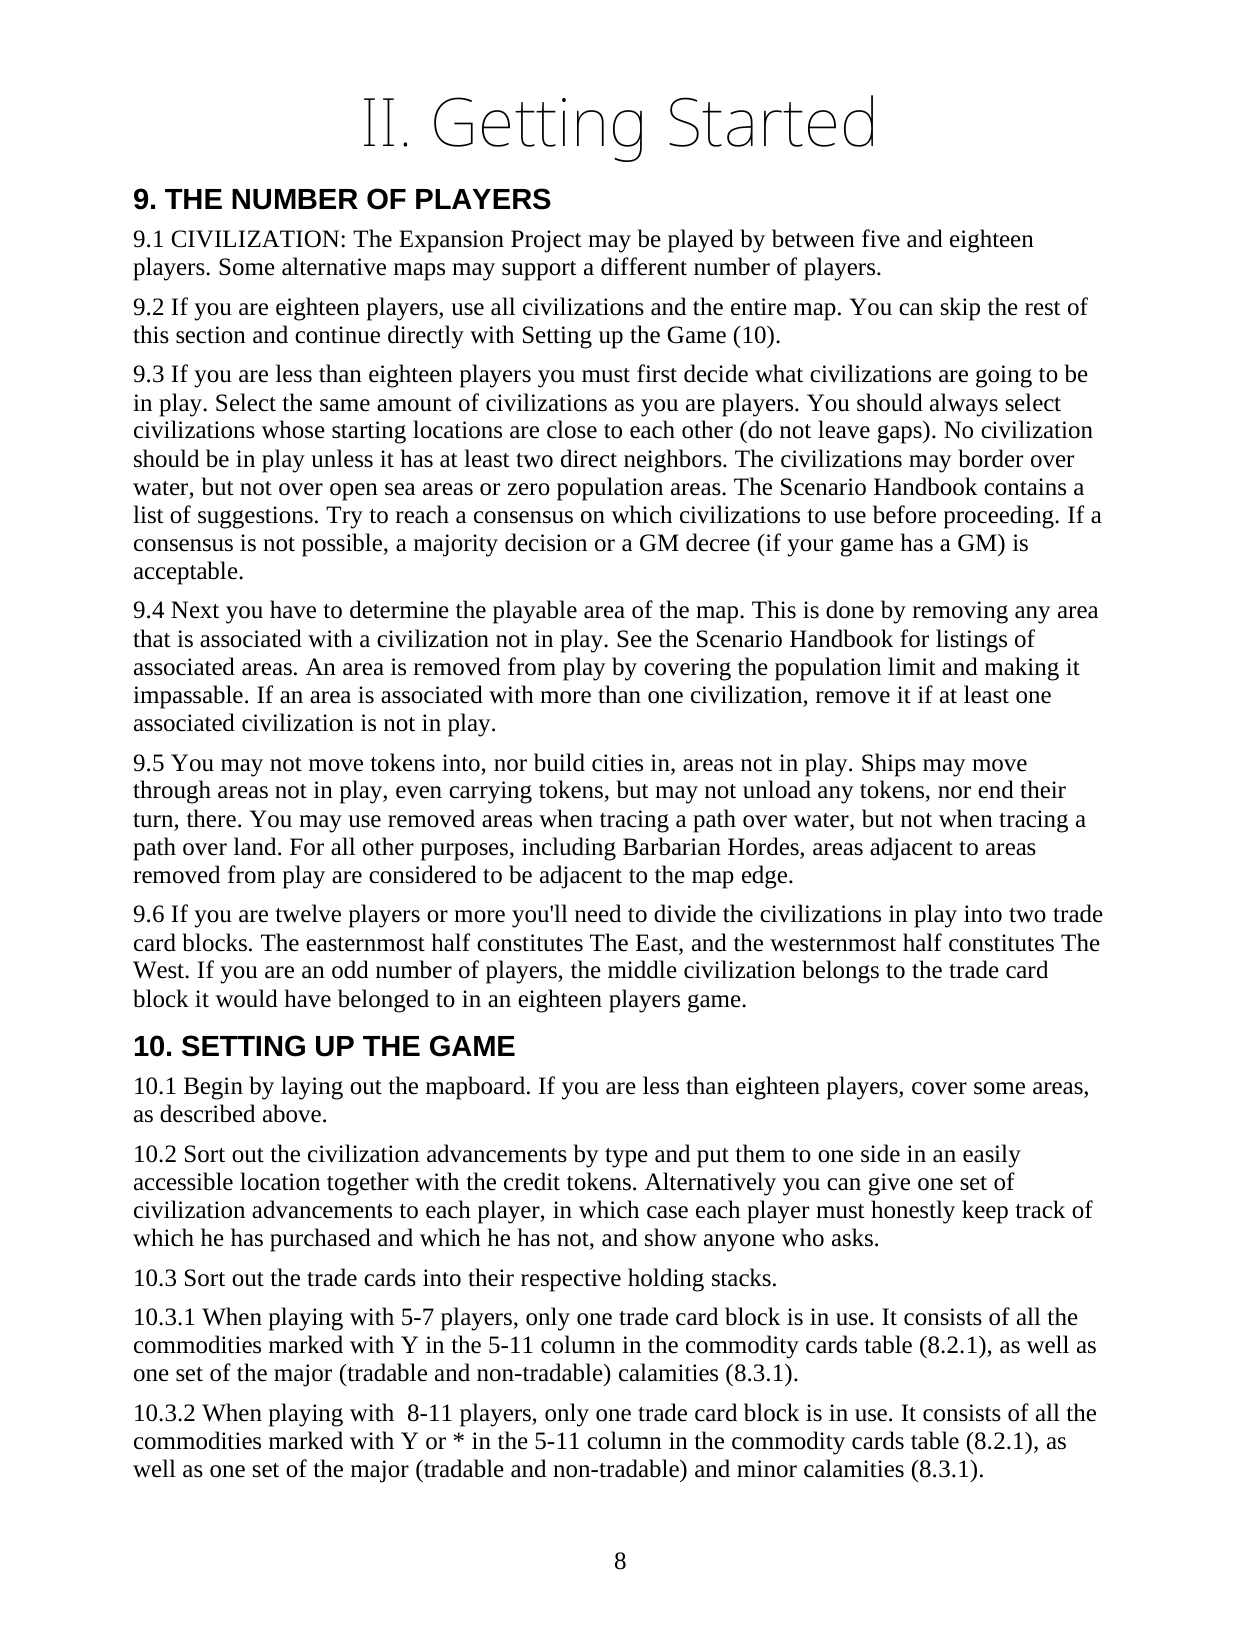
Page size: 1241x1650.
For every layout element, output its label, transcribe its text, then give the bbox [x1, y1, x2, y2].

subtitle 10. Setting up the Game [133, 1030, 1107, 1063]
text 10.3.2 When playing with 8-11 players, only one trade card block is in use. It consists of all the commodities marked with Y or * in the 5-11 column in the commodity cards table (8.2.1), as well as one set of the major (tradable and non-tradable) and minor calamities (8.3.1). [133, 1399, 1107, 1483]
text 10.3.1 When playing with 5-7 players, only one trade card block is in use. It consists of all the commodities marked with Y in the 5-11 column in the commodity cards table (8.2.1), as well as one set of the major (tradable and non-tradable) calamities (8.3.1). [133, 1303, 1107, 1387]
text 9.1 CIVILIZATION: The Expansion Project may be played by between five and eighteen players. Some alternative maps may support a different number of players. [133, 224, 1107, 281]
text 9.2 If you are eighteen players, use all civilizations and the entire map. You can skip the rest of this section and continue directly with Setting up the Game (10). [133, 292, 1107, 348]
text 10.1 Begin by laying out the mapboard. If you are less than eighteen players, cover some areas, as described above. [133, 1072, 1107, 1128]
subtitle 9. The Number of Players [133, 183, 1107, 216]
text 10.3 Sort out the trade cards into their respective holding stacks. [133, 1263, 1107, 1291]
text 9.6 If you are twelve players or more you'll need to divide the civilizations in play into two trade card blocks. The easternmost half constitutes The East, and the westernmost half constitutes The West. If you are an odd number of players, the middle civilization belongs to the trade card block it would have belonged to in an eighteen players game. [133, 900, 1107, 1012]
text 9.3 If you are less than eighteen players you must first decide what civilizations are going to be in play. Select the same amount of civilizations as you are players. You should always select civilizations whose starting locations are close to each other (do not leave gaps). No civilization should be in play unless it has at least two direct neighbors. The civilizations may border over water, but not over open sea areas or zero population areas. The Scenario Handbook contains a list of suggestions. Try to reach a consensus on which civilizations to use before proceeding. If a consensus is not possible, a majority decision or a GM decree (if your game has a GM) is acceptable. [133, 360, 1107, 584]
text 9.5 You may not move tokens into, nor build cities in, areas not in play. Ships may move through areas not in play, even carrying tokens, but may not unload any tokens, nor end their turn, there. You may use removed areas when tracing a path over water, but not when tracing a path over land. For all other purposes, including Barbarian Hordes, areas adjacent to areas removed from play are considered to be adjacent to the map edge. [133, 748, 1107, 888]
subtitle II. Getting Started [133, 75, 1107, 166]
text 9.4 Next you have to determine the playable area of the map. This is done by removing any area that is associated with a civilization not in play. See the Scenario Handbook for listings of associated areas. An area is removed from play by covering the population limit and making it impassable. If an area is associated with more than one civilization, remove it if at least one associated civilization is not in play. [133, 596, 1107, 737]
text 10.2 Sort out the civilization advancements by type and put them to one side in an easily accessible location together with the credit tokens. Alternatively you can give one set of civilization advancements to each player, in which case each player must honestly keep track of which he has purchased and which he has not, and show anyone who asks. [133, 1139, 1107, 1252]
